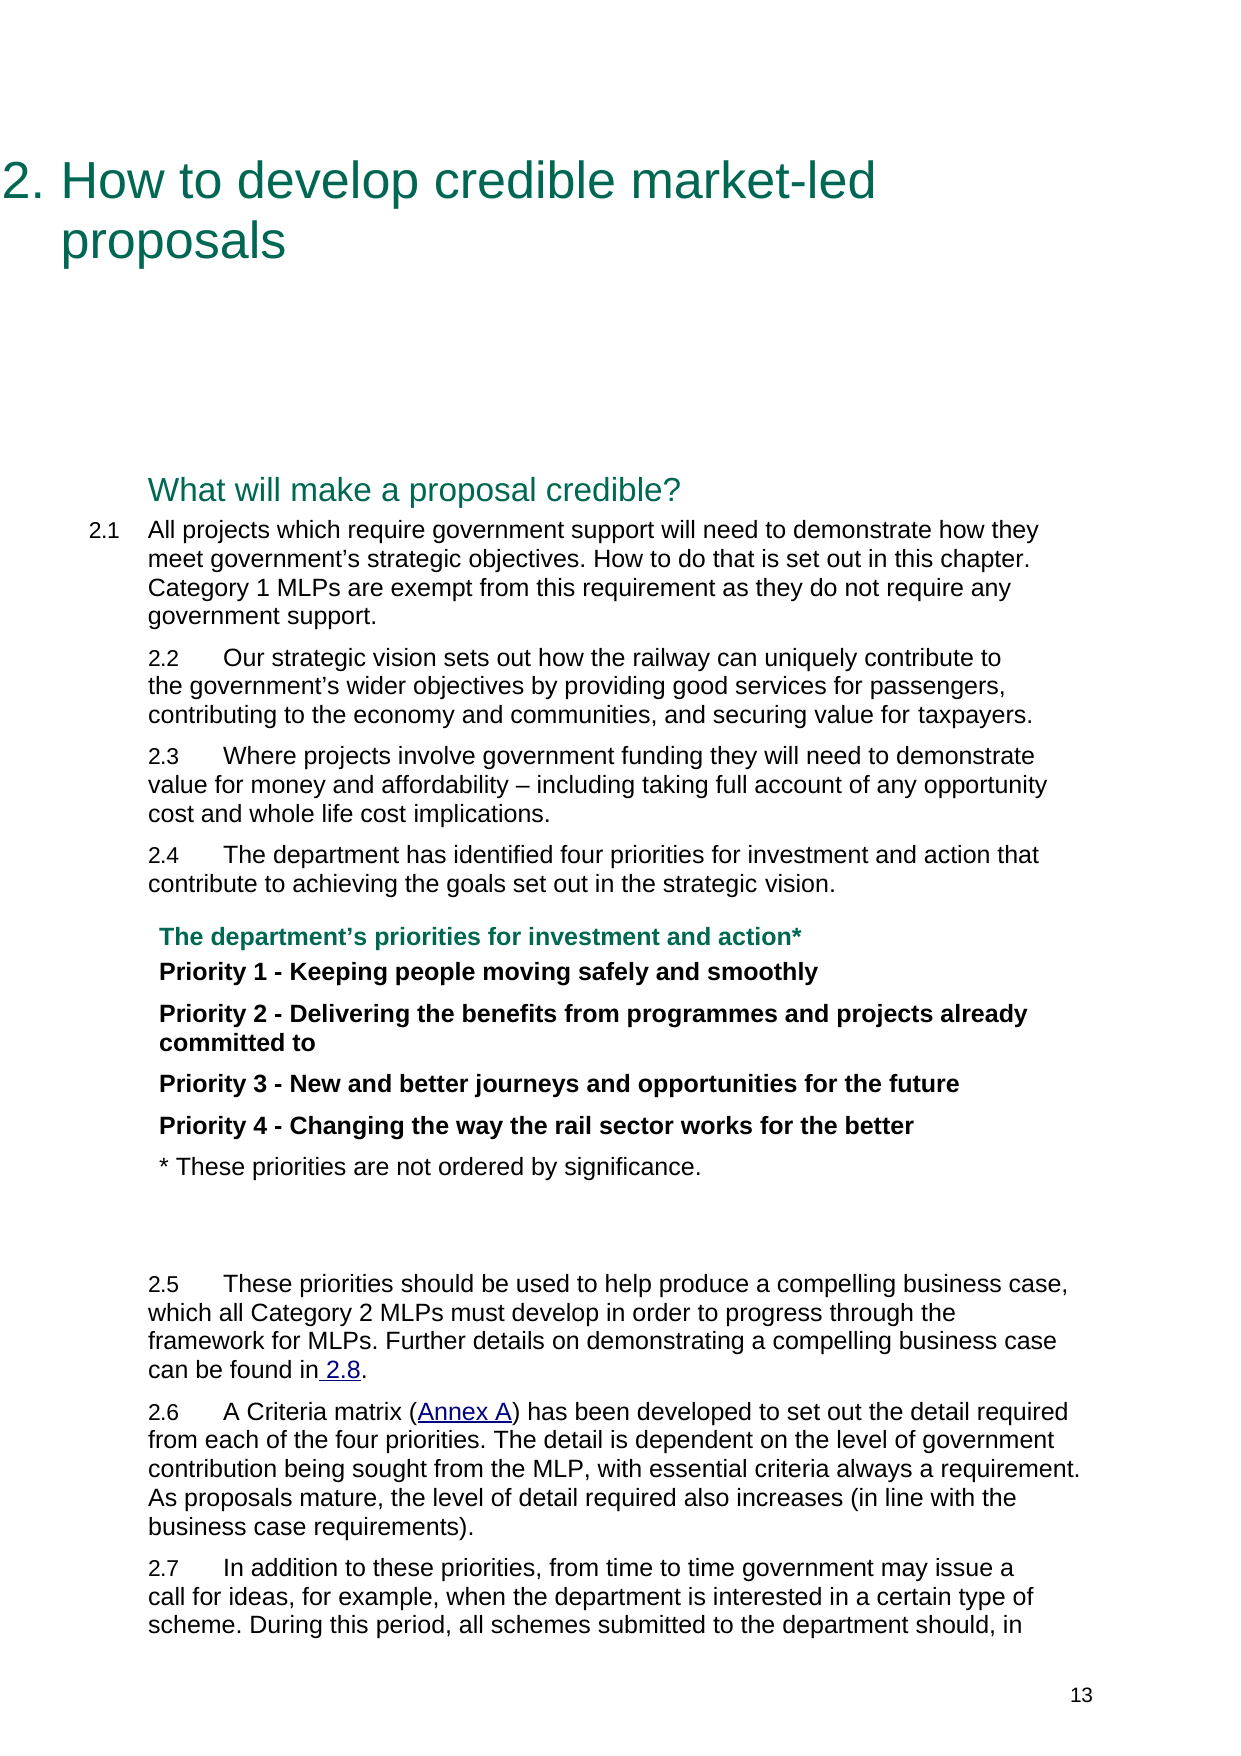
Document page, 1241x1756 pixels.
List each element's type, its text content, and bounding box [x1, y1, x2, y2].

list The department has identified four priorities for investment and action that contribute to achieving the goals set out in the strategic vision. [148, 840, 1082, 898]
list Our strategic vision sets out how the railway can uniquely contribute to the government’s wider objectives by providing good services for passengers, contributing to the economy and communities, and securing value for taxpayers. [148, 643, 1034, 729]
text * These priorities are not ordered by significance. [159, 1152, 1083, 1181]
text Priority 2 - Delivering the benefits from programmes and projects already committed to [159, 999, 1031, 1056]
list All projects which require government support will need to demonstrate how they meet government’s strategic objectives. How to do that is set out in this chapter. Category 1 MLPs are exempt from this requirement as they do not require any government support. [89, 515, 1040, 630]
subtitle How to develop credible market-led proposals [1, 150, 965, 269]
list These priorities should be used to help produce a compelling business case, which all Category 2 MLPs must develop in order to progress through the framework for MLPs. Further details on demonstrating a compelling business case can be found in 2.8. [148, 1269, 1076, 1384]
list A Criteria matrix (Annex A) has been developed to set out the detail required from each of the four priorities. The detail is dependent on the level of government contribution being sought from the MLP, with essential criteria always a requirement. As proposals mature, the level of detail required also increases (in line with the business case requirements). [148, 1396, 1082, 1540]
list Where projects involve government funding they will need to demonstrate value for money and affordability – including taking full account of any opportunity cost and whole life cost implications. [148, 741, 1064, 828]
text Priority 3 - New and better journeys and opportunities for the future Priority 4 - Changing the way the rail sector works for the better [159, 1069, 963, 1139]
text The department’s priorities for investment and action* Priority 1 - Keeping people moving safely and smoothly [159, 922, 821, 986]
list In addition to these priorities, from time to time government may issue a call for ideas, for example, when the department is interested in a certain type of scheme. During this period, all schemes submitted to the department should, in addition to submitting a compelling business case, also meet these requirements. [148, 1553, 1056, 1639]
subtitle What will make a proposal credible? [148, 470, 1182, 509]
